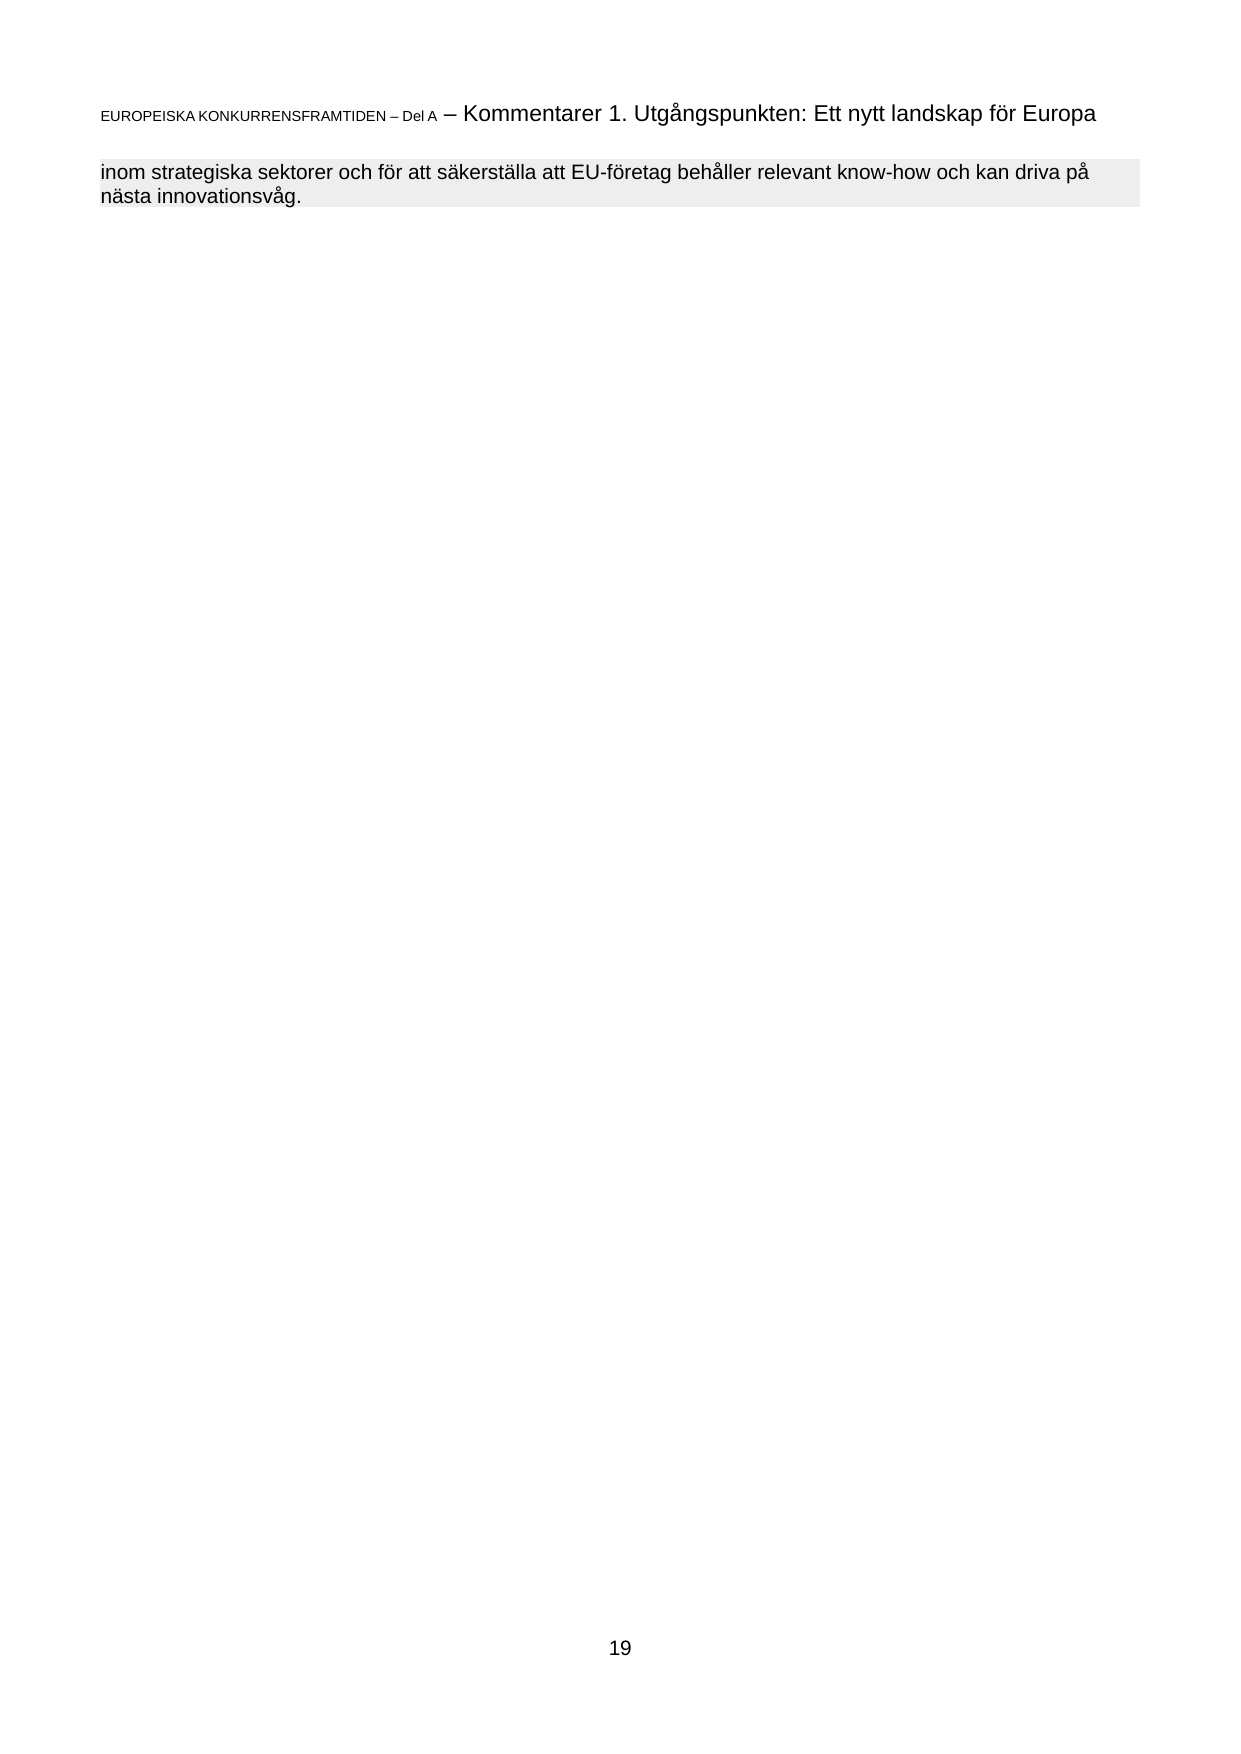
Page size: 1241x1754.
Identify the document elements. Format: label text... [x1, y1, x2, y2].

text inom strategiska sektorer och för att säkerställa att EU-företag behåller relevant know-how och kan driva på nästa innovationsvåg. [100, 159, 1140, 207]
